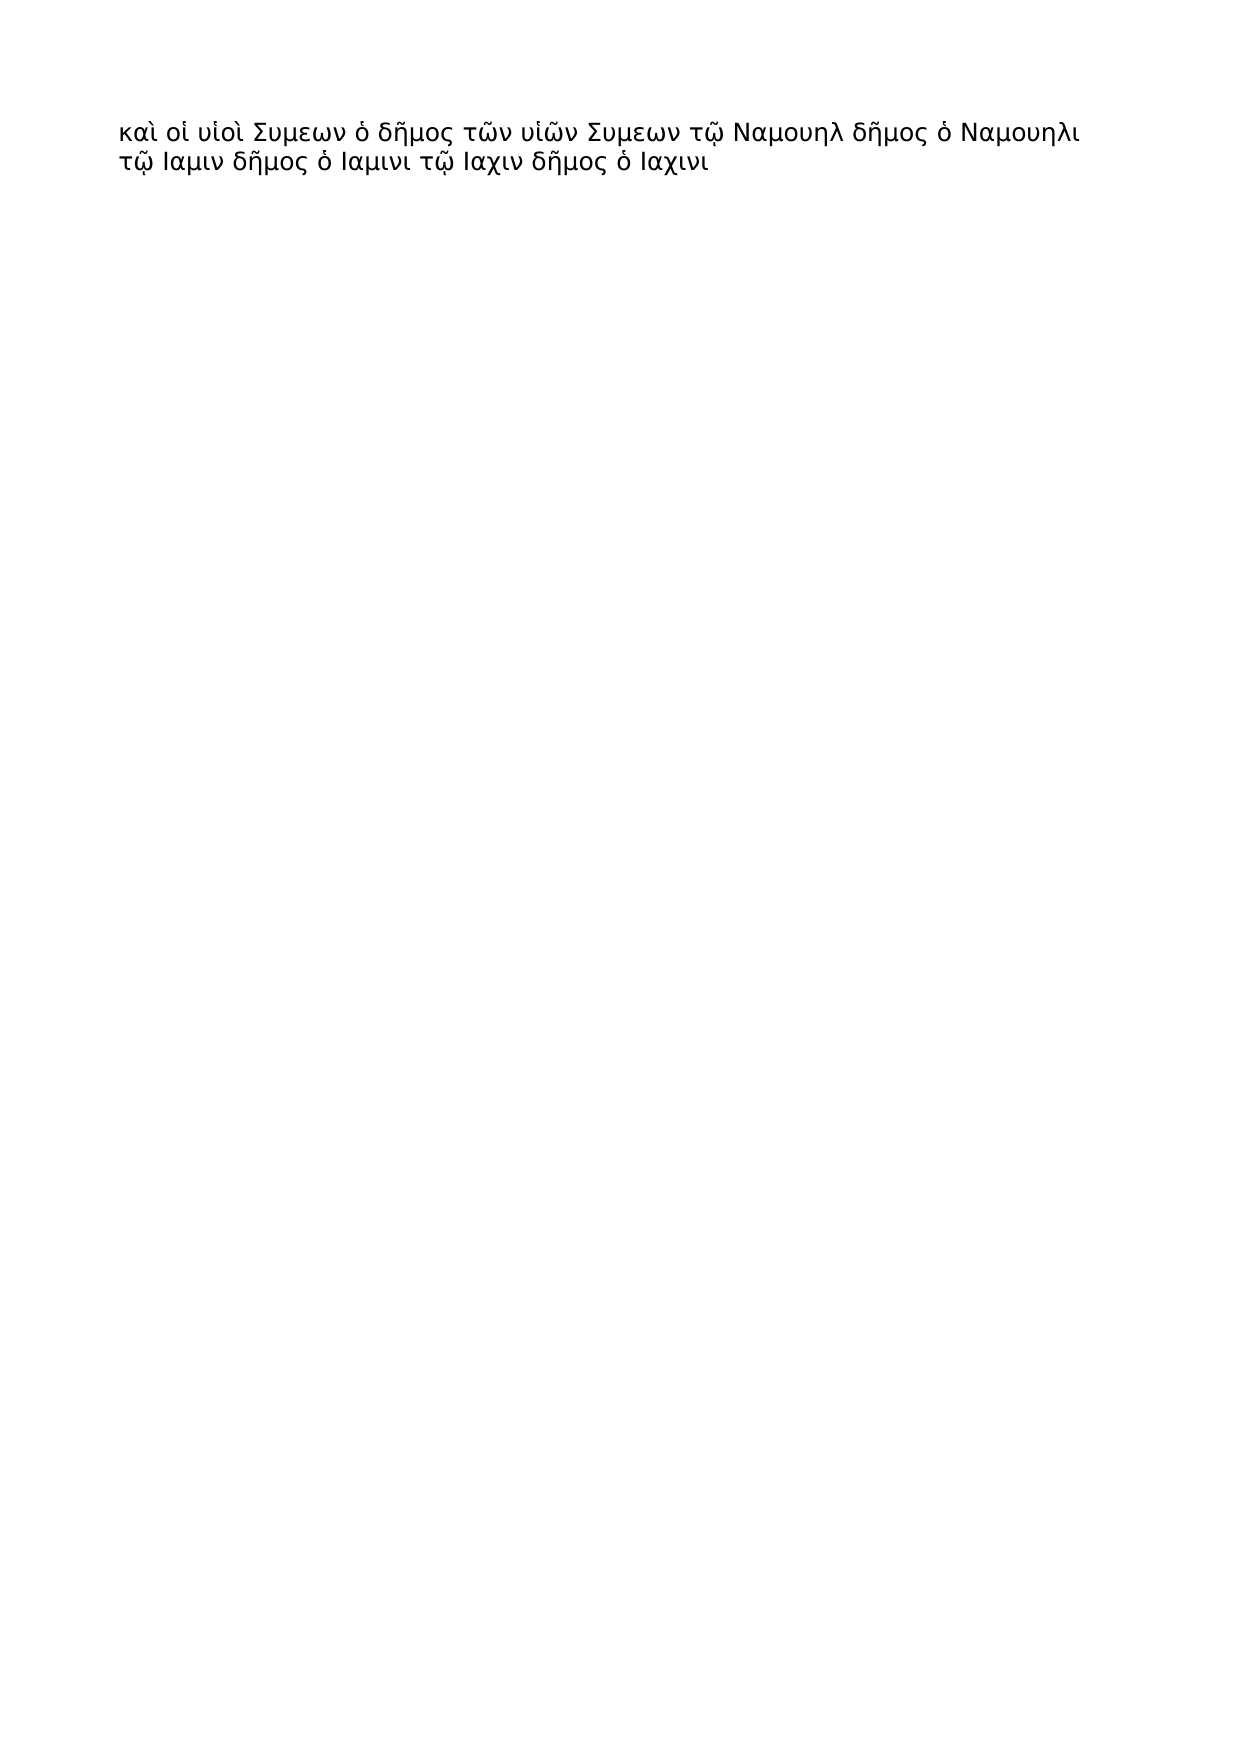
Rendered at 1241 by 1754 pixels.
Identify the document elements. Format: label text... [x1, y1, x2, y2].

text καὶ οἱ υἱοὶ Συμεων ὁ δῆμος τῶν υἱῶν Συμεων τῷ Ναμουηλ δῆμος ὁ Ναμουηλι τῷ Ιαμιν δῆμος ὁ Ιαμινι τῷ Ιαχιν δῆμος ὁ Ιαχινι [118, 118, 1122, 176]
